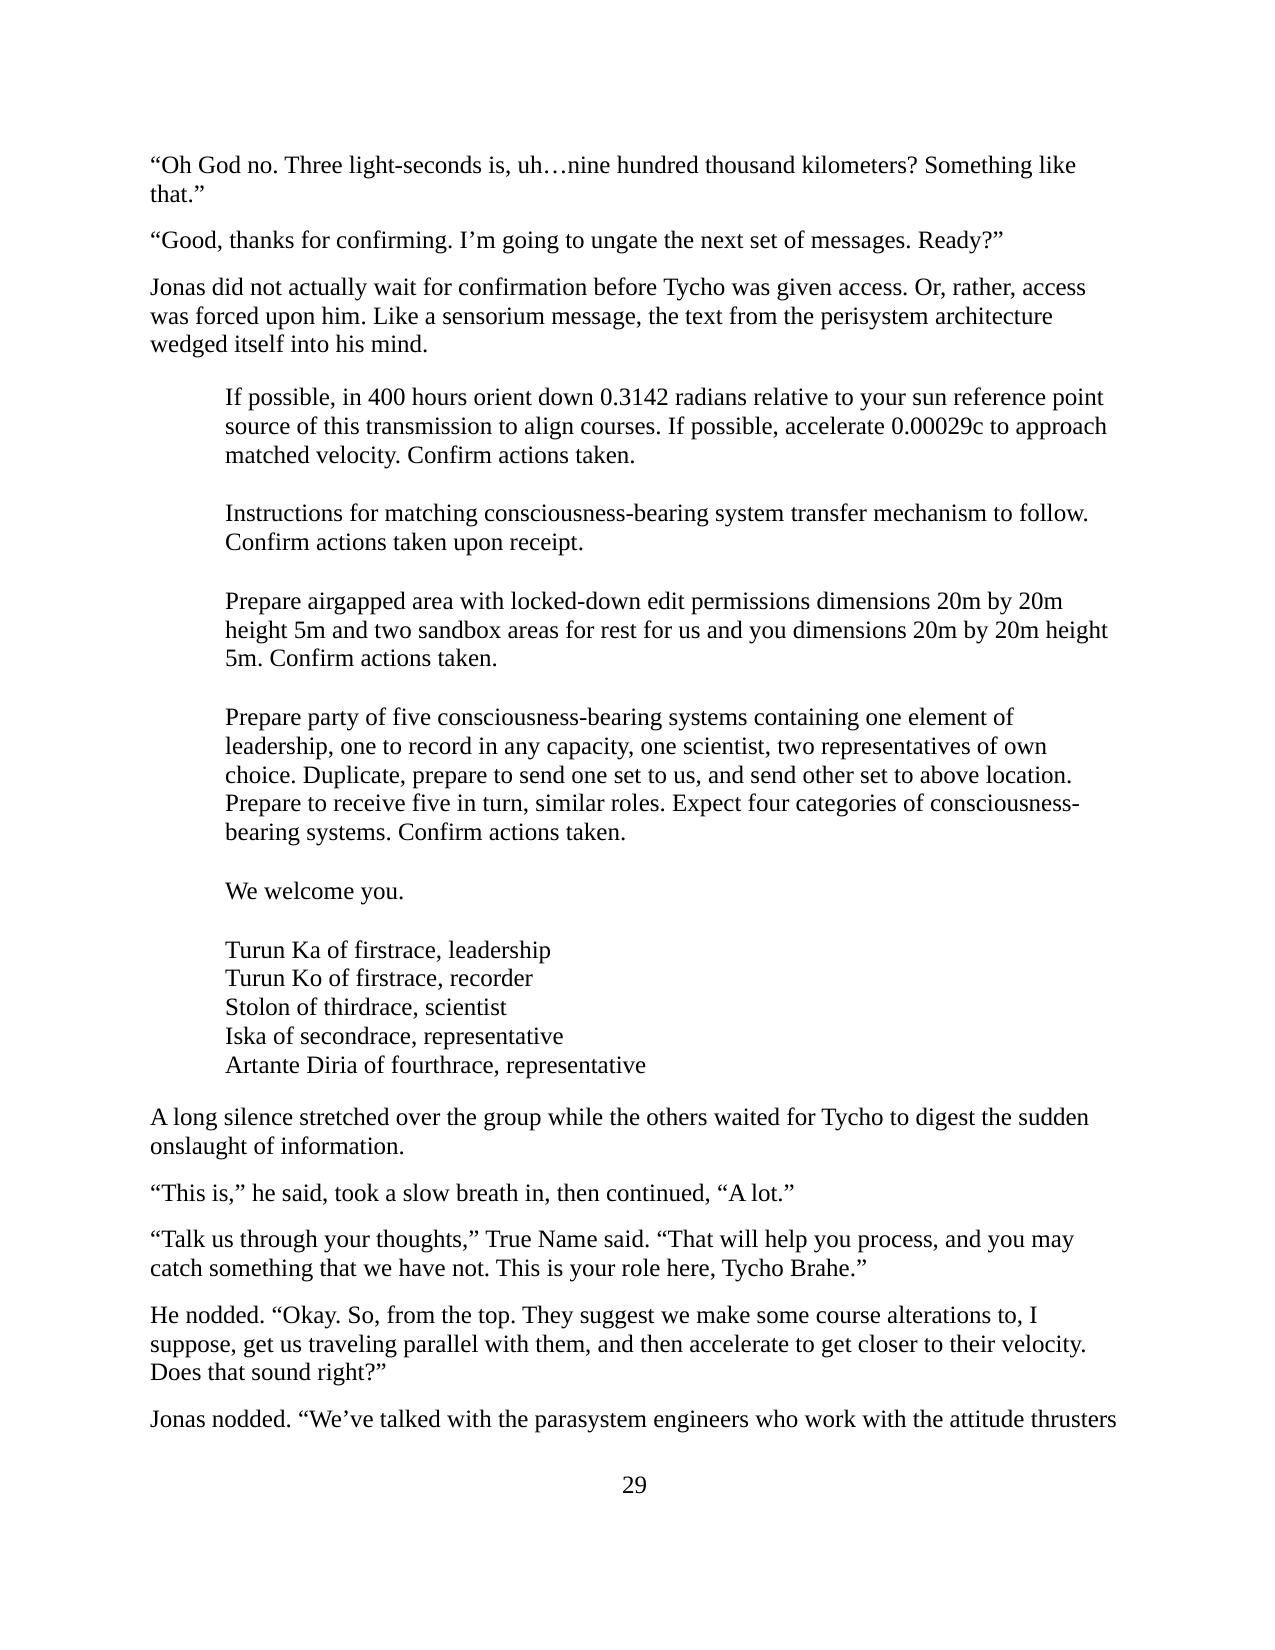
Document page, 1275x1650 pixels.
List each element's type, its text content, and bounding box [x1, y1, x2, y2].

text “Talk us through your thoughts,” True Name said. “That will help you process, and you may catch something that we have not. This is your role here, Tycho Brahe.” [150, 1224, 1125, 1282]
text Prepare party of five consciousness-bearing systems containing one element of leadership, one to record in any capacity, one scientist, two representatives of own choice. Duplicate, prepare to send one set to us, and send other set to above location. Prepare to receive five in turn, similar roles. Expect four categories of consciousness-bearing systems. Confirm actions taken. [225, 702, 1125, 846]
text If possible, in 400 hours orient down 0.3142 radians relative to your sun reference point source of this transmission to align courses. If possible, accelerate 0.00029c to approach matched velocity. Confirm actions taken. [225, 382, 1125, 468]
text “Oh God no. Three light-seconds is, uh…nine hundred thousand kilometers? Something like that.” [150, 150, 1125, 207]
text Instructions for matching consciousness-bearing system transfer mechanism to follow. Confirm actions taken upon receipt. [225, 498, 1125, 556]
text Turun Ka of firstrace, leadership Turun Ko of firstrace, recorder Stolon of thirdrace, scientist Iska of secondrace, representative Artante Diria of fourthrace, representative [225, 935, 1125, 1078]
text Jonas did not actually wait for confirmation before Tycho was given access. Or, rather, access was forced upon him. Like a sensorium message, the text from the perisystem architecture wedged itself into his mind. [150, 272, 1125, 358]
text He nodded. “Okay. So, from the top. They suggest we make some course alterations to, I suppose, get us traveling parallel with them, and then accelerate to get closer to their velocity. Does that sound right?” [150, 1300, 1125, 1386]
text Jonas nodded. “We’ve talked with the parasystem engineers who work with the attitude thrusters [150, 1404, 1125, 1433]
text Prepare airgapped area with locked-down edit permissions dimensions 20m by 20m height 5m and two sandbox areas for rest for us and you dimensions 20m by 20m height 5m. Confirm actions taken. [225, 586, 1125, 672]
text “Good, thanks for confirming. I’m going to ungate the next set of messages. Ready?” [150, 225, 1125, 254]
text A long silence stretched over the group while the others waited for Tycho to digest the sudden onslaught of information. [150, 1102, 1125, 1160]
text “This is,” he said, took a slow breath in, then continued, “A lot.” [150, 1178, 1125, 1207]
text We welcome you. [225, 876, 1125, 905]
